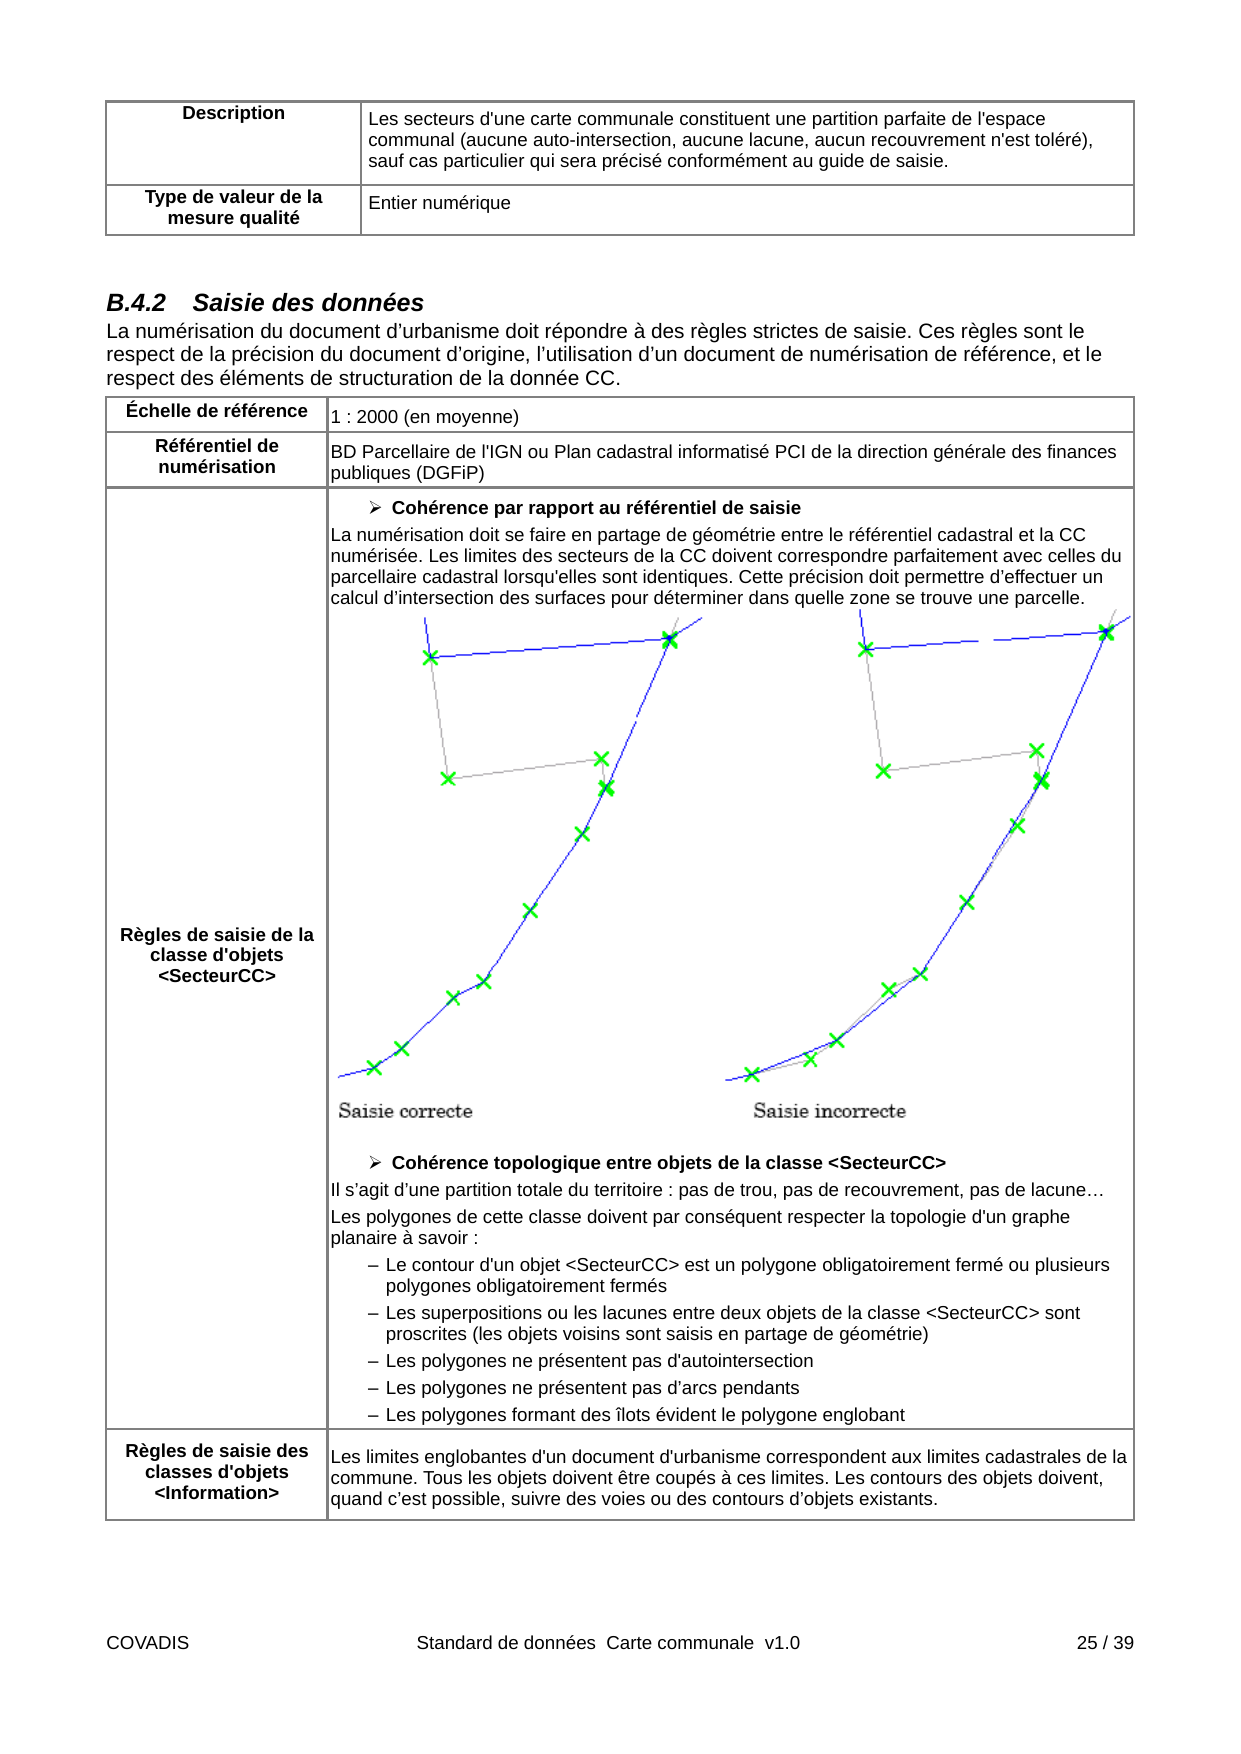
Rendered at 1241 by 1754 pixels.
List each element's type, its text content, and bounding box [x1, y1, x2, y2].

text La numérisation du document d’urbanisme doit répondre à des règles strictes de saisie. Ces règles sont le respect de la précision du document d’origine, l’utilisation d’un document de numérisation de référence, et le respect des éléments de structuration de la donnée CC. [106, 320, 1134, 389]
table_cell Référentiel de numérisation [107, 433, 326, 486]
table_cell Type de valeur de la mesure qualité [107, 186, 360, 234]
table_header Échelle de référence [107, 398, 326, 431]
table_cell Règles de saisie des classes d'objets <Information> [107, 1430, 326, 1519]
picture [330, 608, 1132, 1126]
table_cell BD Parcellaire de l'IGN ou Plan cadastral informatisé PCI de la direction générale des finances publiques (DGFiP) [329, 433, 1133, 486]
table_cell Cohérence par rapport au référentiel de saisie La numérisation doit se faire en partage de géométrie entre le référentiel cadastral et la CC numérisée. Les limites des secteurs de la CC doivent correspondre parfaitement avec celles du parcellaire cadastral lorsqu'elles sont identiques. Cette précision doit permettre d’effectuer un calcul d’intersection des surfaces pour déterminer dans quelle zone se trouve une parcelle. Cohérence topologique entre objets de la classe <SecteurCC> Il s’agit d’une partition totale du territoire : pas de trou, pas de recouvrement, pas de lacune… Les polygones de cette classe doivent par conséquent respecter la topologie d'un graphe planaire à savoir : Le contour d'un objet <SecteurCC> est un polygone obligatoirement fermé ou plusieurs polygones obligatoirement fermés Les superpositions ou les lacunes entre deux objets de la classe <SecteurCC> sont proscrites (les objets voisins sont saisis en partage de géométrie) Les polygones ne présentent pas d'autointersection Les polygones ne présentent pas d’arcs pendants Les polygones formant des îlots évident le polygone englobant [329, 489, 1133, 1428]
subtitle Saisie des données [106, 289, 1134, 317]
table_cell Les limites englobantes d'un document d'urbanisme correspondent aux limites cadastrales de la commune. Tous les objets doivent être coupés à ces limites. Les contours des objets doivent, quand c’est possible, suivre des voies ou des contours d’objets existants. [329, 1430, 1133, 1519]
table_cell Les secteurs d'une carte communale constituent une partition parfaite de l'espace communal (aucune auto-intersection, aucune lacune, aucun recouvrement n'est toléré), sauf cas particulier qui sera précisé conformément au guide de saisie. [362, 103, 1133, 184]
table_header 1 : 2000 (en moyenne) [329, 398, 1133, 431]
table_cell Règles de saisie de la classe d'objets <SecteurCC> [107, 489, 326, 1428]
table_cell Entier numérique [362, 186, 1133, 234]
table_cell Description [107, 103, 360, 184]
